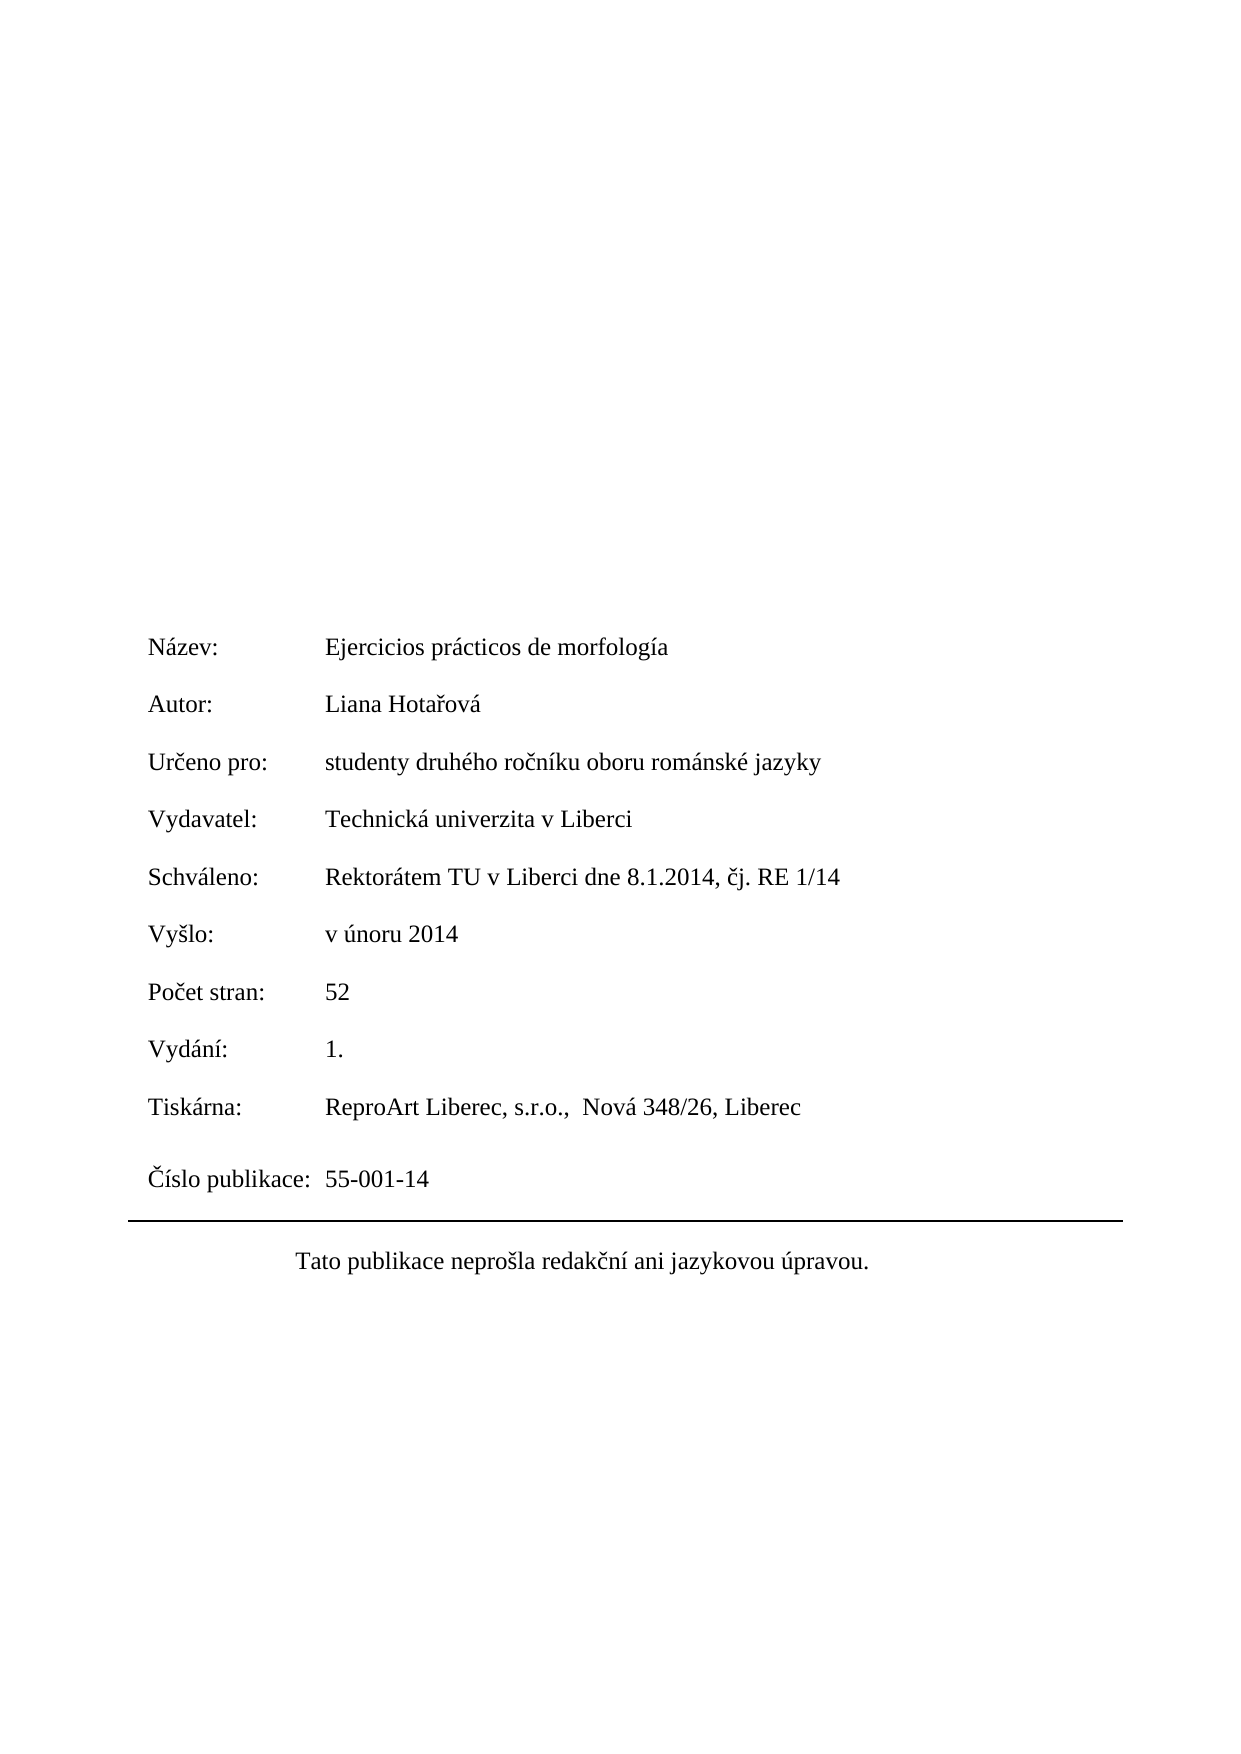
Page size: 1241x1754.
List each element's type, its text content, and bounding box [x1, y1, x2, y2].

subtitle Tato publikace neprošla redakční ani jazykovou úpravou. [295, 1246, 1092, 1275]
subtitle Číslo publikace: 55-001-14 [148, 1164, 1092, 1192]
subtitle Tiskárna: ReproArt Liberec, s.r.o., Nová 348/26, Liberec [148, 1092, 1092, 1121]
subtitle Vydání: 1. [148, 1034, 1092, 1063]
subtitle Určeno pro: studenty druhého ročníku oboru románské jazyky [148, 747, 1092, 776]
subtitle Vyšlo: v únoru 2014 [148, 919, 1092, 948]
subtitle Schváleno: Rektorátem TU v Liberci dne 8.1.2014, čj. RE 1/14 [148, 862, 1092, 891]
subtitle Název: Ejercicios prácticos de morfología [148, 632, 1092, 661]
subtitle Autor: Liana Hotařová [148, 689, 1092, 718]
subtitle Počet stran: 52 [148, 977, 1092, 1006]
subtitle Vydavatel: Technická univerzita v Liberci [148, 804, 1092, 833]
